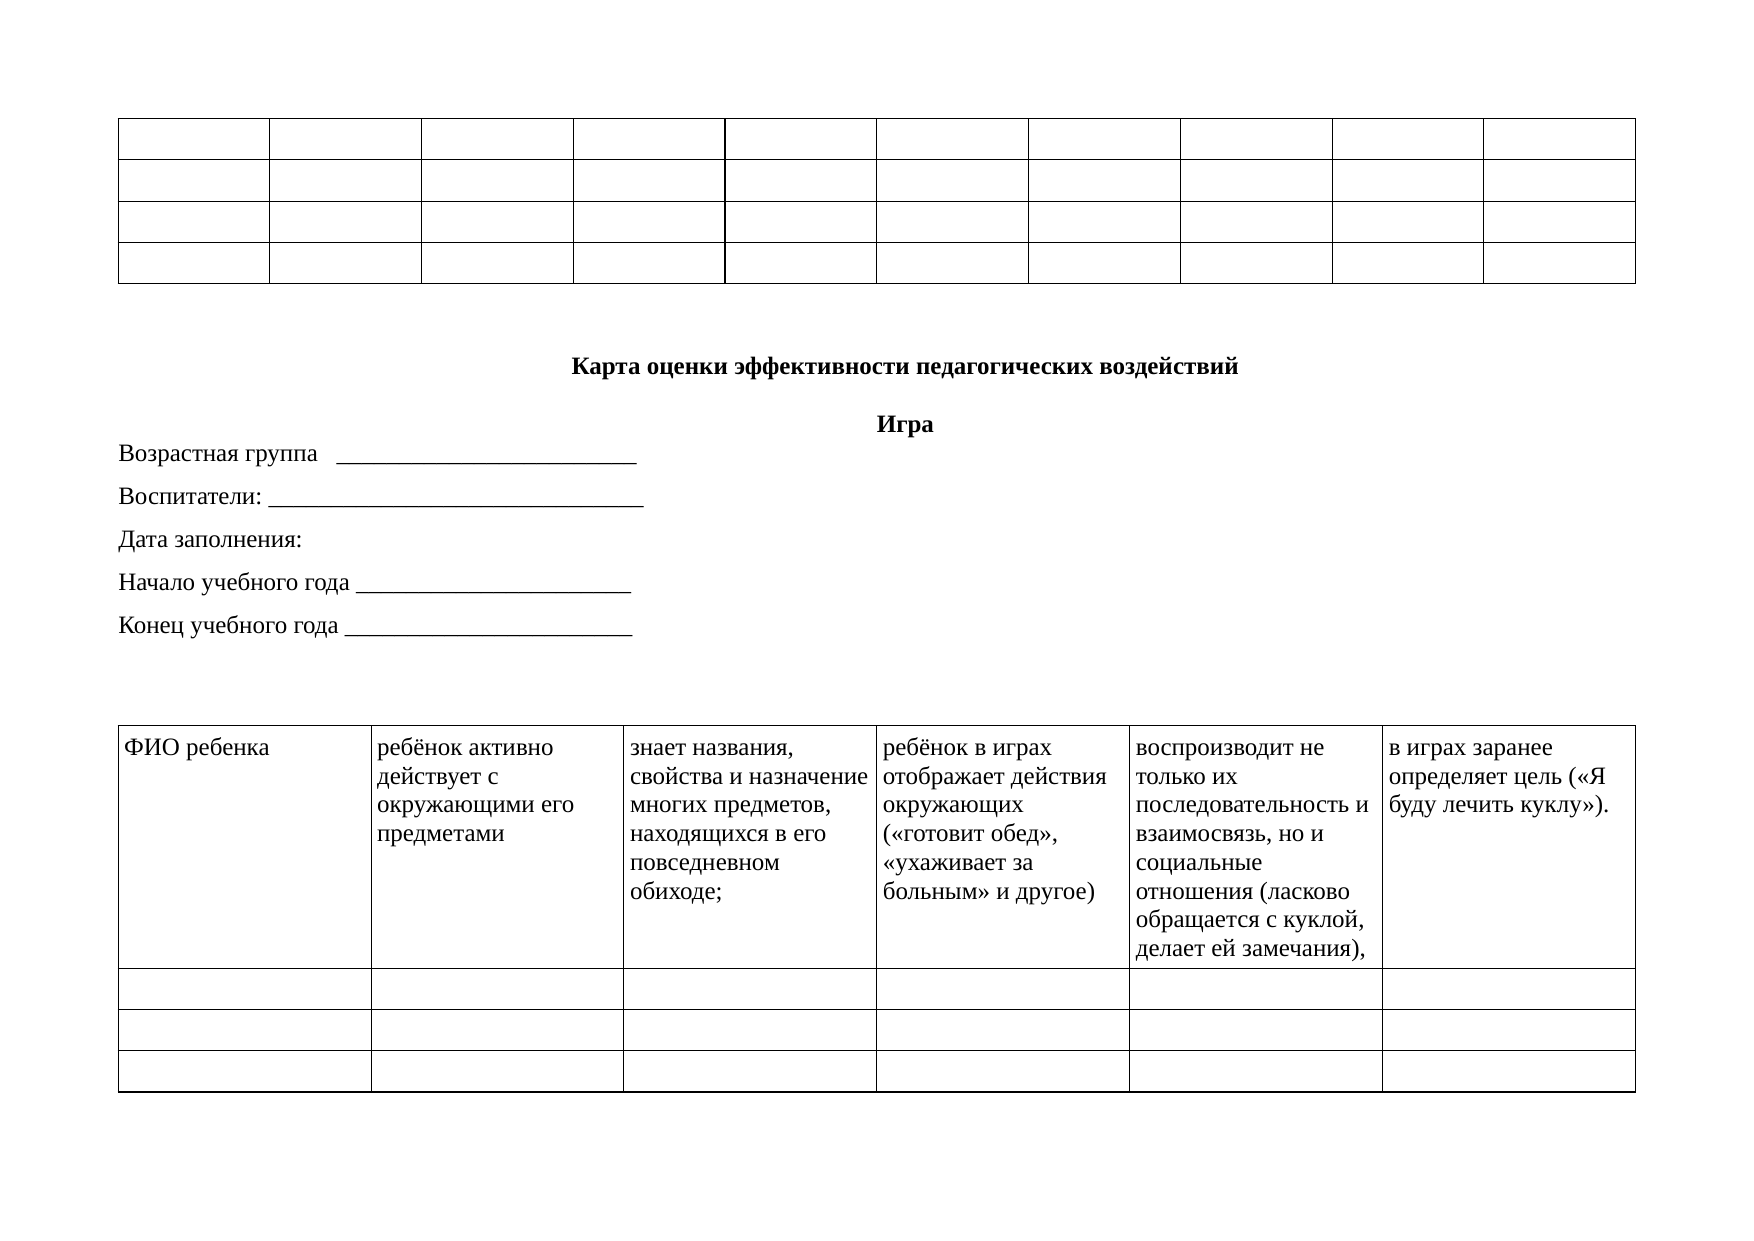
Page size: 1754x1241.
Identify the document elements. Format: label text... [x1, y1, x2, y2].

table_cell [119, 969, 371, 1009]
table_cell [1333, 243, 1483, 283]
table_cell [574, 243, 724, 283]
table_cell [1333, 119, 1483, 159]
table_cell [372, 1051, 623, 1091]
table_cell [1181, 243, 1332, 283]
table_cell [119, 202, 269, 242]
table_cell [119, 1010, 371, 1050]
table_cell [1383, 1051, 1635, 1091]
table_header ребёнок в играх отображает действия окружающих («готовит обед», «ухаживает за больным» и другое) [877, 726, 1129, 968]
table_cell [1029, 119, 1180, 159]
table_cell [877, 969, 1129, 1009]
table_cell [1484, 202, 1635, 242]
table_header ФИО ребенка [119, 726, 371, 968]
table_header воспроизводит не только их последовательность и взаимосвязь, но и социальные отношения (ласково обращается с куклой, делает ей замечания), [1130, 726, 1382, 968]
table_cell [422, 119, 573, 159]
table_cell [1029, 243, 1180, 283]
table_cell [372, 969, 623, 1009]
table_cell [877, 160, 1028, 201]
title Карта оценки эффективности педагогических воздействий [118, 351, 1636, 380]
table_cell [877, 1051, 1129, 1091]
table_cell [726, 119, 876, 159]
table_cell [119, 1051, 371, 1091]
table_cell [1130, 969, 1382, 1009]
table_cell [726, 160, 876, 201]
table_cell [574, 160, 724, 201]
table_cell [574, 202, 724, 242]
table_cell [270, 160, 421, 201]
table_cell [1130, 1010, 1382, 1050]
table_cell [422, 160, 573, 201]
table_cell [1029, 160, 1180, 201]
table_cell [270, 243, 421, 283]
table_cell [119, 243, 269, 283]
title Воспитатели: ______________________________ [118, 481, 1636, 509]
table_header ребёнок активно действует с окружающими его предметами [372, 726, 623, 968]
table_header знает названия, свойства и назначение многих предметов, находящихся в его повседневном обиходе; [624, 726, 876, 968]
table_cell [119, 119, 269, 159]
title Возрастная группа ________________________ [118, 438, 1636, 466]
table_cell [1130, 1051, 1382, 1091]
table_cell [372, 1010, 623, 1050]
table_header в играх заранее определяет цель («Я буду лечить куклу»). [1383, 726, 1635, 968]
table_cell [624, 1051, 876, 1091]
title Игра [118, 409, 1636, 438]
table_cell [1484, 119, 1635, 159]
table_cell [726, 202, 876, 242]
table_cell [624, 969, 876, 1009]
table_cell [1181, 160, 1332, 201]
table_cell [1383, 969, 1635, 1009]
title Начало учебного года ______________________ [118, 567, 1636, 596]
table_cell [574, 119, 724, 159]
table_cell [422, 243, 573, 283]
table_cell [270, 119, 421, 159]
table_cell [270, 202, 421, 242]
table_cell [877, 243, 1028, 283]
title Конец учебного года _______________________ [118, 610, 1636, 639]
table_cell [1484, 160, 1635, 201]
table_cell [119, 160, 269, 201]
table_cell [1181, 119, 1332, 159]
title Дата заполнения: [118, 524, 1636, 553]
table_cell [877, 202, 1028, 242]
table_cell [726, 243, 876, 283]
table_cell [1383, 1010, 1635, 1050]
table_cell [1484, 243, 1635, 283]
table_cell [877, 1010, 1129, 1050]
table_cell [1333, 202, 1483, 242]
table_cell [1029, 202, 1180, 242]
table_cell [422, 202, 573, 242]
table_cell [1181, 202, 1332, 242]
table_cell [1333, 160, 1483, 201]
table_cell [624, 1010, 876, 1050]
table_cell [877, 119, 1028, 159]
